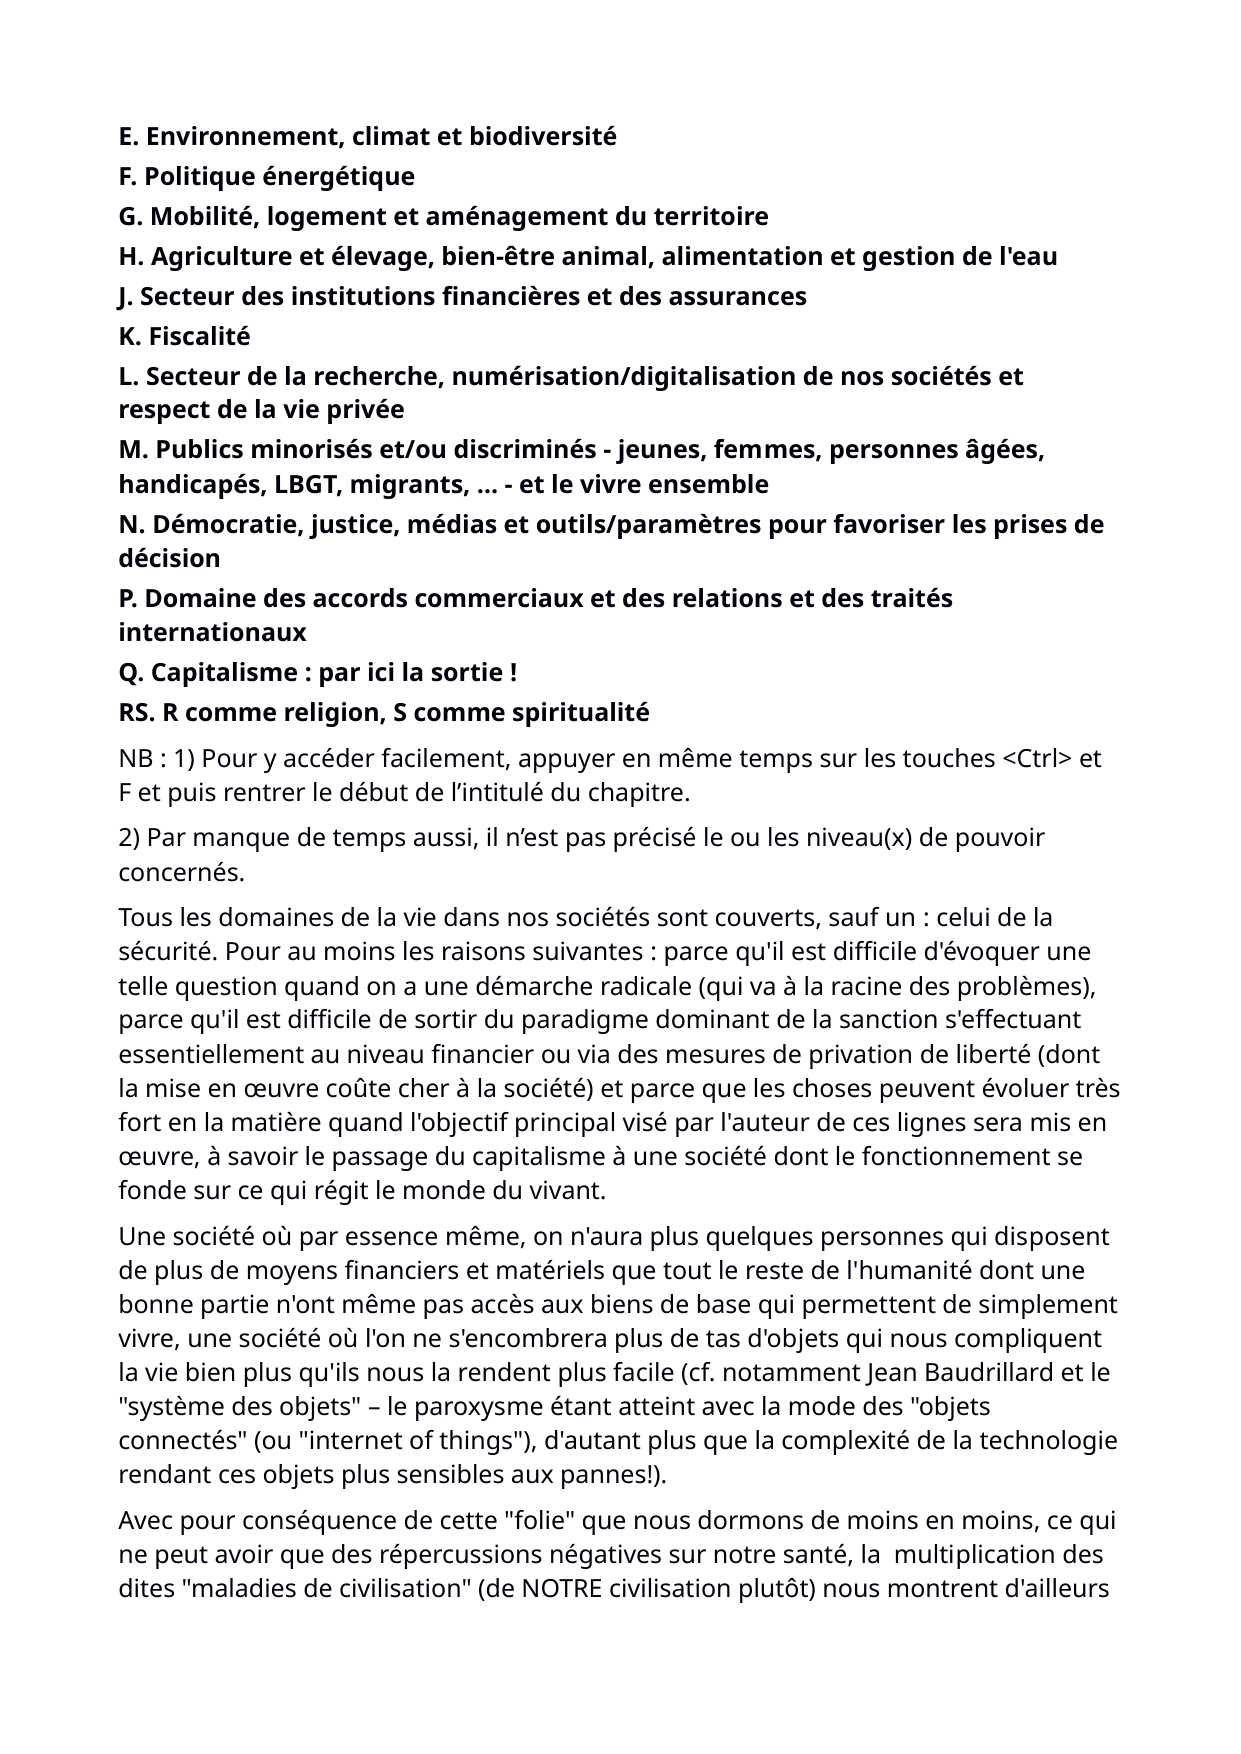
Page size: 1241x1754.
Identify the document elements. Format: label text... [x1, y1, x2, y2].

text J. Secteur des institutions financières et des assurances [118, 278, 1122, 312]
text Une société où par essence même, on n'aura plus quelques personnes qui dis­posent de plus de moyens financiers et matériels que tout le reste de l'humani­té dont une bonne partie n'ont même pas accès aux biens de base qui permet­tent de simplement vivre, une société où l'on ne s'encombrera plus de tas d'ob­jets qui nous compliquent la vie bien plus qu'ils nous la rendent plus facile (cf. notamment Jean Baudrillard et le "système des objets" – le paroxys­me étant atteint avec la mode des "objets connectés" (ou "internet of things"), d'autant plus que la complexité de la technologie rendant ces objets plus sensibles aux pannes!). [118, 1218, 1122, 1491]
text P. Domaine des accords commerciaux et des relations et des traités internationaux [118, 580, 1122, 648]
text Q. Capitalisme : par ici la sortie ! [118, 654, 1122, 688]
text G. Mobilité, logement et aménagement du territoire [118, 198, 1122, 232]
text Avec pour conséquence de cette "folie" que nous dormons de moins en moins, ce qui ne peut avoir que des répercussions négatives sur notre santé, la multi­plication des dites "maladies de civilisation" (de NOTRE civilisation plutôt) nous montrent d'ailleurs [118, 1503, 1122, 1605]
text Tous les domaines de la vie dans nos sociétés sont couverts, sauf un : celui de la sécurité. Pour au moins les raisons suivantes : parce qu'il est difficile d'évo­quer une telle question quand on a une démarche radicale (qui va à la racine des problèmes), parce qu'il est difficile de sortir du paradigme dominant de la sanction s'effectuant essentiellement au niveau financier ou via des mesures de privation de liberté (dont la mise en œuvre coûte cher à la société) et parce que les choses peuvent évoluer très fort en la matière quand l'objectif principal visé par l'auteur de ces lignes sera mis en œuvre, à savoir le passage du capi­talisme à une société dont le fonctionnement se fonde sur ce qui régit le mon­de du vivant. [118, 900, 1122, 1207]
text 2) Par manque de temps aussi, il n’est pas précisé le ou les niveau(x) de pouvoir concernés. [118, 820, 1122, 888]
text F. Politique énergétique [118, 158, 1122, 192]
text H. Agriculture et élevage, bien-être animal, alimentation et gestion de l'eau [118, 238, 1122, 272]
text M. Publics minorisés et/ou discriminés - jeunes, fem­mes, personnes âgées, handicapés, LBGT, migrants, … - et le vivre ensemble [118, 432, 1122, 500]
text RS. R comme religion, S comme spiritualité [118, 694, 1122, 728]
text L. Secteur de la recherche, numérisation/digitalisation de nos sociétés et respect de la vie privée [118, 358, 1122, 426]
text N. Démocratie, justice, médias et outils/paramètres pour favoriser les prises de décision [118, 506, 1122, 574]
text K. Fiscalité [118, 318, 1122, 352]
text E. Environnement, climat et biodiversité [118, 118, 1122, 152]
text NB : 1) Pour y accéder facilement, appuyer en même temps sur les touches <Ctrl> et F et puis rentrer le début de l’intitulé du chapitre. [118, 740, 1122, 808]
